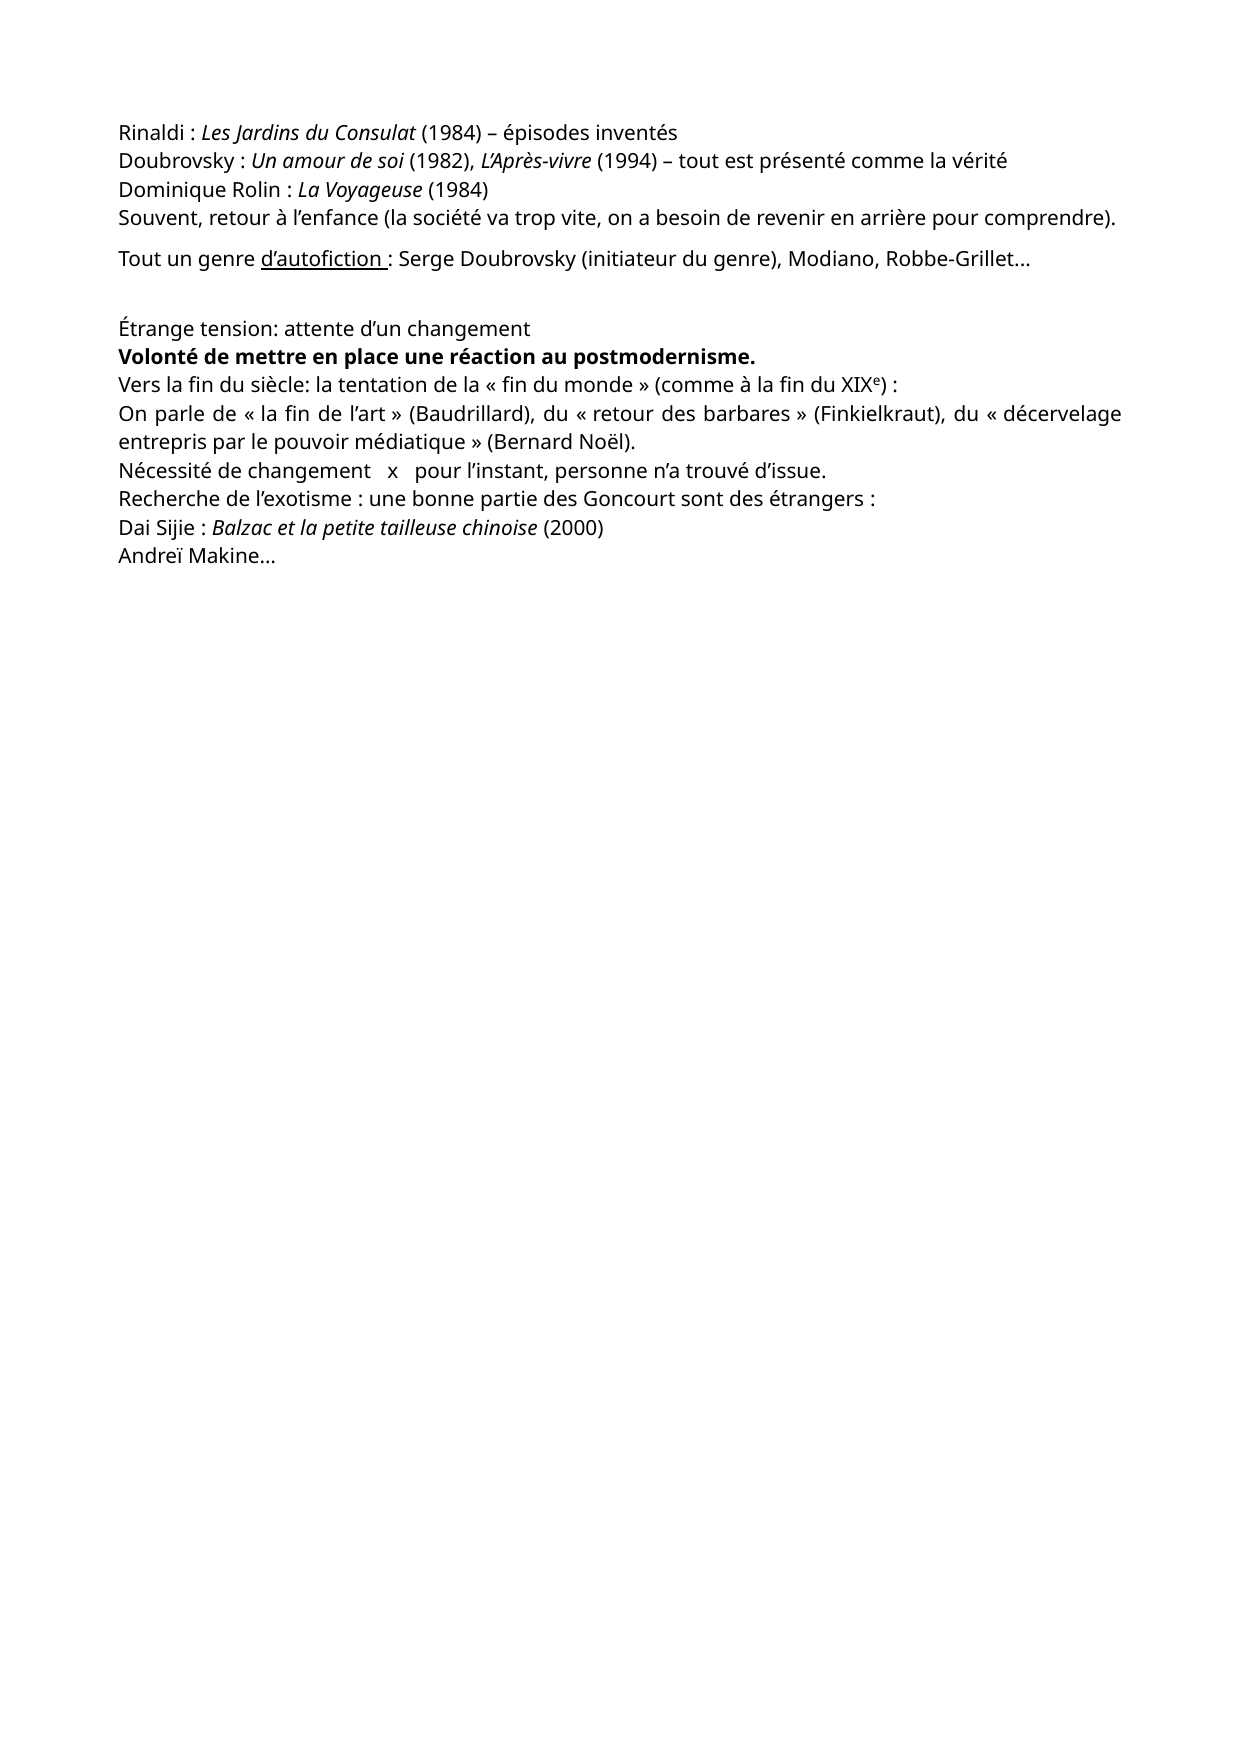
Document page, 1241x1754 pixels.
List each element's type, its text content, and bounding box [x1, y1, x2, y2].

text Souvent, retour à l’enfance (la société va trop vite, on a besoin de revenir en arrière pour comprendre). [118, 203, 1122, 232]
text Étrange tension: attente d’un changement [118, 314, 1122, 342]
text Volonté de mettre en place une réaction au postmodernisme. [118, 342, 1122, 371]
text On parle de « la fin de l’art » (Baudrillard), du « retour des barbares » (Finkielkraut), du « décervelage entrepris par le pouvoir médiatique » (Bernard Noël). [118, 399, 1122, 456]
text Recherche de l’exotisme : une bonne partie des Goncourt sont des étrangers : [118, 484, 1122, 513]
text Dai Sijie : Balzac et la petite tailleuse chinoise (2000) [118, 513, 1122, 541]
text Rinaldi : Les Jardins du Consulat (1984) – épisodes inventés [118, 118, 1122, 147]
text Vers la fin du siècle: la tentation de la « fin du monde » (comme à la fin du XIXe) : [118, 371, 1122, 399]
text Tout un genre d’autofiction : Serge Doubrovsky (initiateur du genre), Modiano, Robbe-Grillet... [118, 244, 1122, 273]
text Dominique Rolin : La Voyageuse (1984) [118, 175, 1122, 203]
text Nécessité de changement x pour l’instant, personne n’a trouvé d’issue. [118, 456, 1122, 484]
text Andreï Makine… [118, 541, 1122, 570]
text Doubrovsky : Un amour de soi (1982), L’Après-vivre (1994) – tout est présenté comme la vérité [118, 147, 1122, 175]
